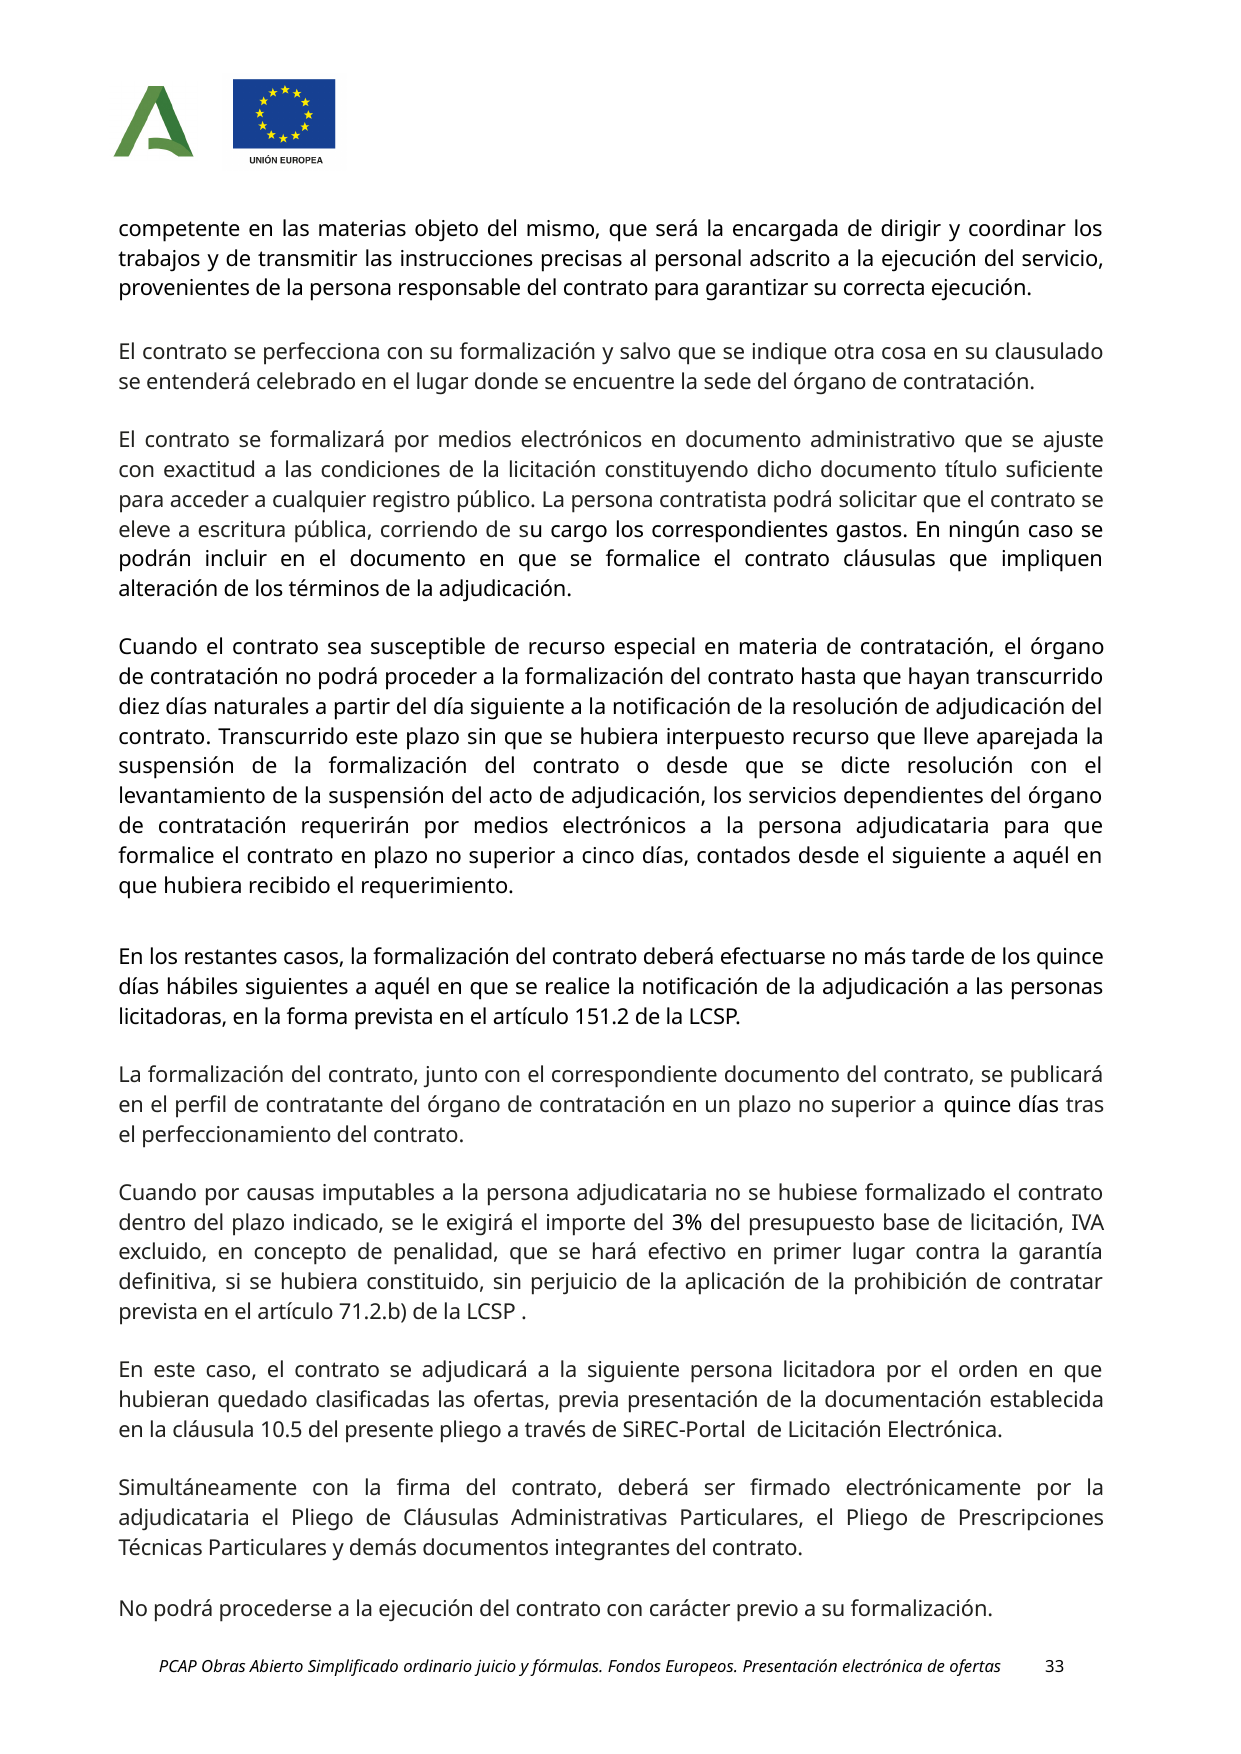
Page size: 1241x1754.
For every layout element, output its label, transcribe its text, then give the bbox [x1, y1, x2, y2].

text El contrato se perfecciona con su formalización y salvo que se indique otra cosa en su clausulado se entenderá celebrado en el lugar donde se encuentre la sede del órgano de contratación. [118, 336, 1104, 396]
picture [109, 81, 198, 161]
text No podrá procederse a la ejecución del contrato con carácter previo a su formalización. [118, 1593, 1104, 1622]
text Cuando por causas imputables a la persona adjudicataria no se hubiese formalizado el contrato dentro del plazo indicado, se le exigirá el importe del 3% del presupuesto base de licitación, IVA excluido, en concepto de penalidad, que se hará efectivo en primer lugar contra la garantía definitiva, si se hubiera constituido, sin perjuicio de la aplicación de la prohibición de contratar prevista en el artículo 71.2.b) de la LCSP . [118, 1177, 1104, 1326]
text En este caso, el contrato se adjudicará a la siguiente persona licitadora por el orden en que hubieran quedado clasificadas las ofertas, previa presentación de la documentación establecida en la cláusula 10.5 del presente pliego a través de SiREC-Portal de Licitación Electrónica. [118, 1354, 1104, 1443]
text El contrato se formalizará por medios electrónicos en documento administrativo que se ajuste con exactitud a las condiciones de la licitación constituyendo dicho documento título suficiente para acceder a cualquier registro público. La persona contratista podrá solicitar que el contrato se eleve a escritura pública, corriendo de su cargo los correspondientes gastos. En ningún caso se podrán incluir en el documento en que se formalice el contrato cláusulas que impliquen alteración de los términos de la adjudicación. [118, 424, 1104, 603]
list competente en las materias objeto del mismo, que será la encargada de dirigir y coordinar los trabajos y de transmitir las instrucciones precisas al personal adscrito a la ejecución del servicio, provenientes de la persona responsable del contrato para garantizar su correcta ejecución. [118, 213, 1104, 302]
text La formalización del contrato, junto con el correspondiente documento del contrato, se publicará en el perfil de contratante del órgano de contratación en un plazo no superior a quince días tras el perfeccionamiento del contrato. [118, 1059, 1104, 1148]
text En los restantes casos, la formalización del contrato deberá efectuarse no más tarde de los quince días hábiles siguientes a aquél en que se realice la notificación de la adjudicación a las personas licitadoras, en la forma prevista en el artículo 151.2 de la LCSP. [118, 941, 1104, 1031]
text Cuando el contrato sea susceptible de recurso especial en materia de contratación, el órgano de contratación no podrá proceder a la formalización del contrato hasta que hayan transcurrido diez días naturales a partir del día siguiente a la notificación de la resolución de adjudicación del contrato. Transcurrido este plazo sin que se hubiera interpuesto recurso que lleve aparejada la suspensión de la formalización del contrato o desde que se dicte resolución con el levantamiento de la suspensión del acto de adjudicación, los servicios dependientes del órgano de contratación requerirán por medios electrónicos a la persona adjudicataria para que formalice el contrato en plazo no superior a cinco días, contados desde el siguiente a aquél en que hubiera recibido el requerimiento. [118, 631, 1104, 899]
text Simultáneamente con la firma del contrato, deberá ser firmado electrónicamente por la adjudicataria el Pliego de Cláusulas Administrativas Particulares, el Pliego de Prescripciones Técnicas Particulares y demás documentos integrantes del contrato. [118, 1472, 1104, 1561]
picture [221, 73, 347, 171]
